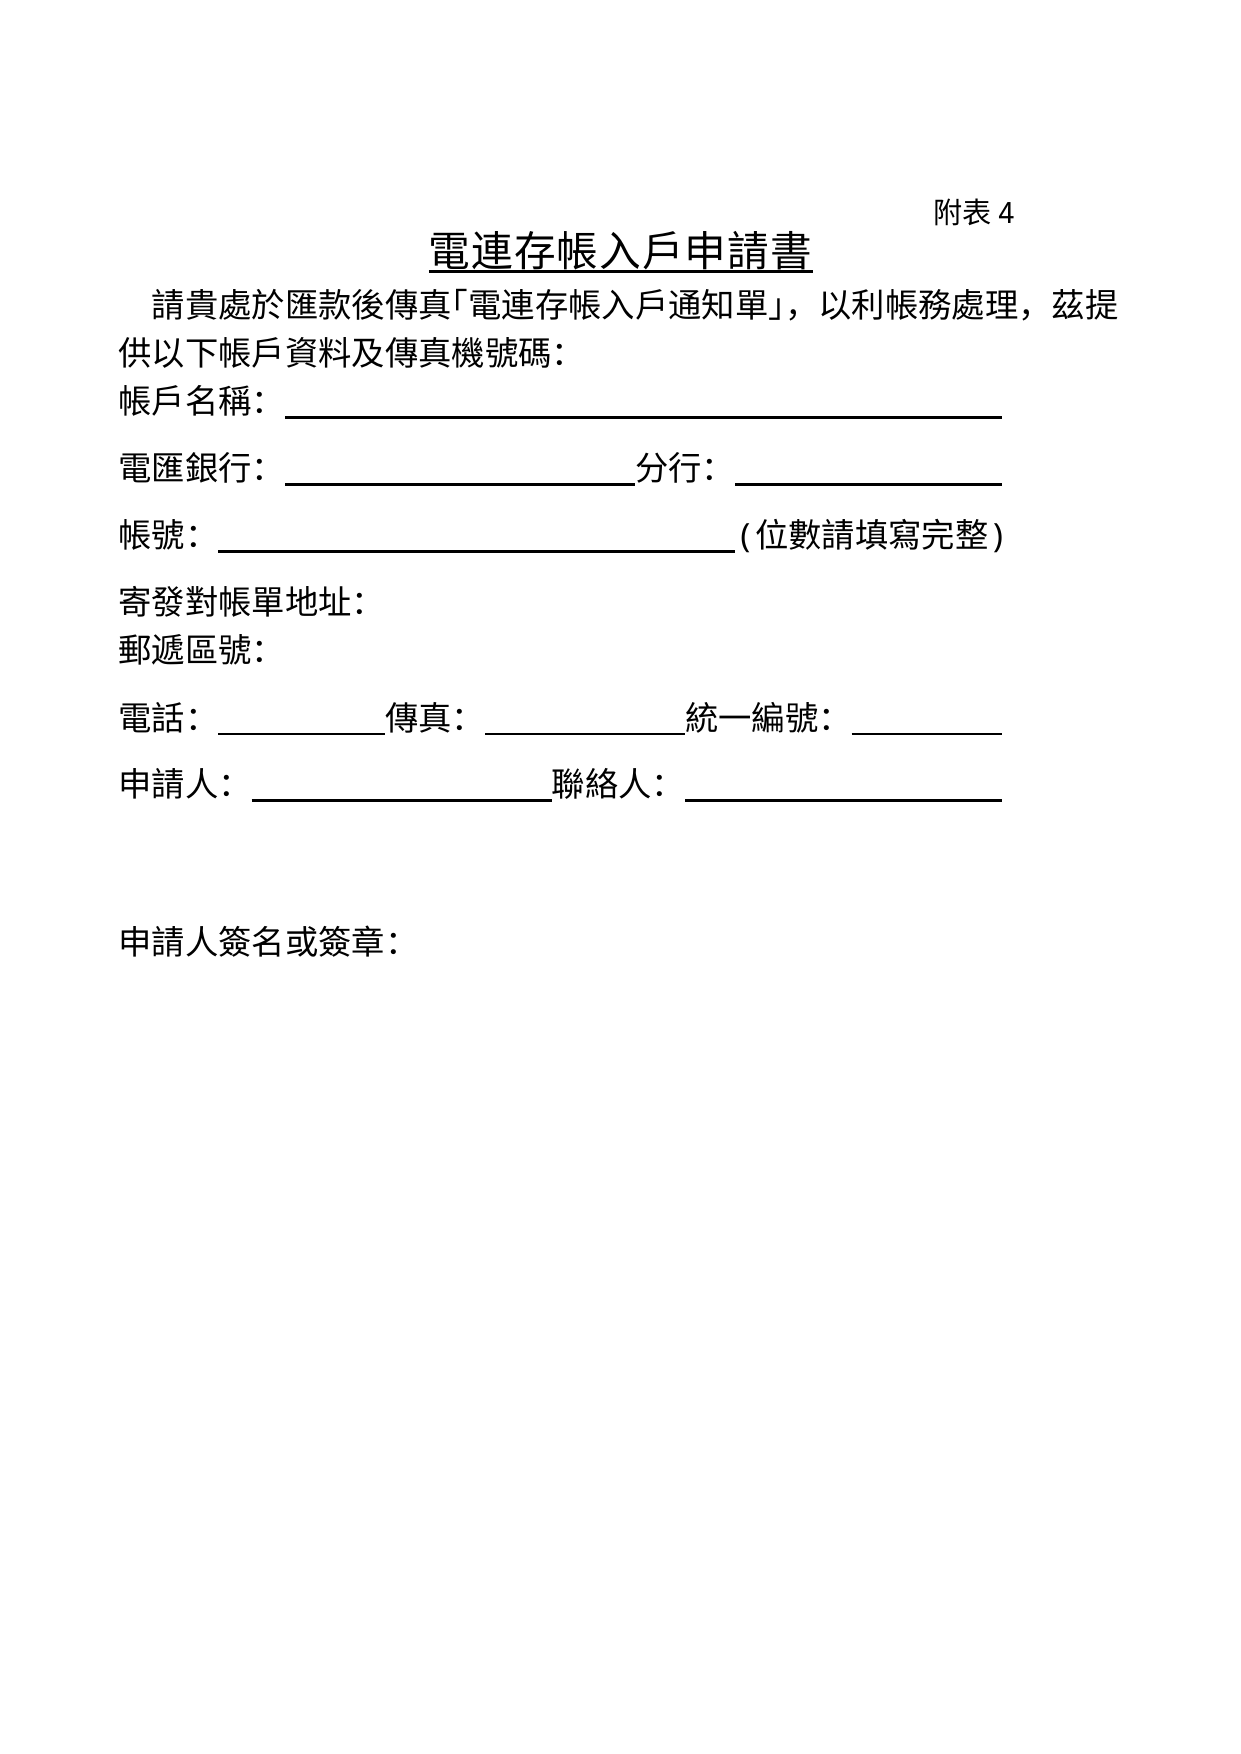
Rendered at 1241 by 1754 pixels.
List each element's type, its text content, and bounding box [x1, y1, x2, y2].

text 申請人： 聯絡人： [118, 758, 1122, 806]
text 電話： 傳真： 統一編號： [118, 691, 1122, 739]
text 寄發對帳單地址： [118, 576, 1122, 624]
text 電連存帳入戶申請書 [118, 181, 1122, 278]
text 帳號： (位數請填寫完整) [118, 509, 1122, 557]
text 電匯銀行： 分行： [118, 442, 1122, 490]
text 申請人簽名或簽章： [118, 916, 1122, 964]
text 帳戶名稱： [118, 375, 1122, 423]
text 請貴處於匯款後傳真｢電連存帳入戶通知單｣，以利帳務處理，茲提供以下帳戶資料及傳真機號碼： [118, 278, 1122, 375]
text 郵遞區號： [118, 624, 1122, 672]
text 附表4 [933, 189, 1063, 232]
